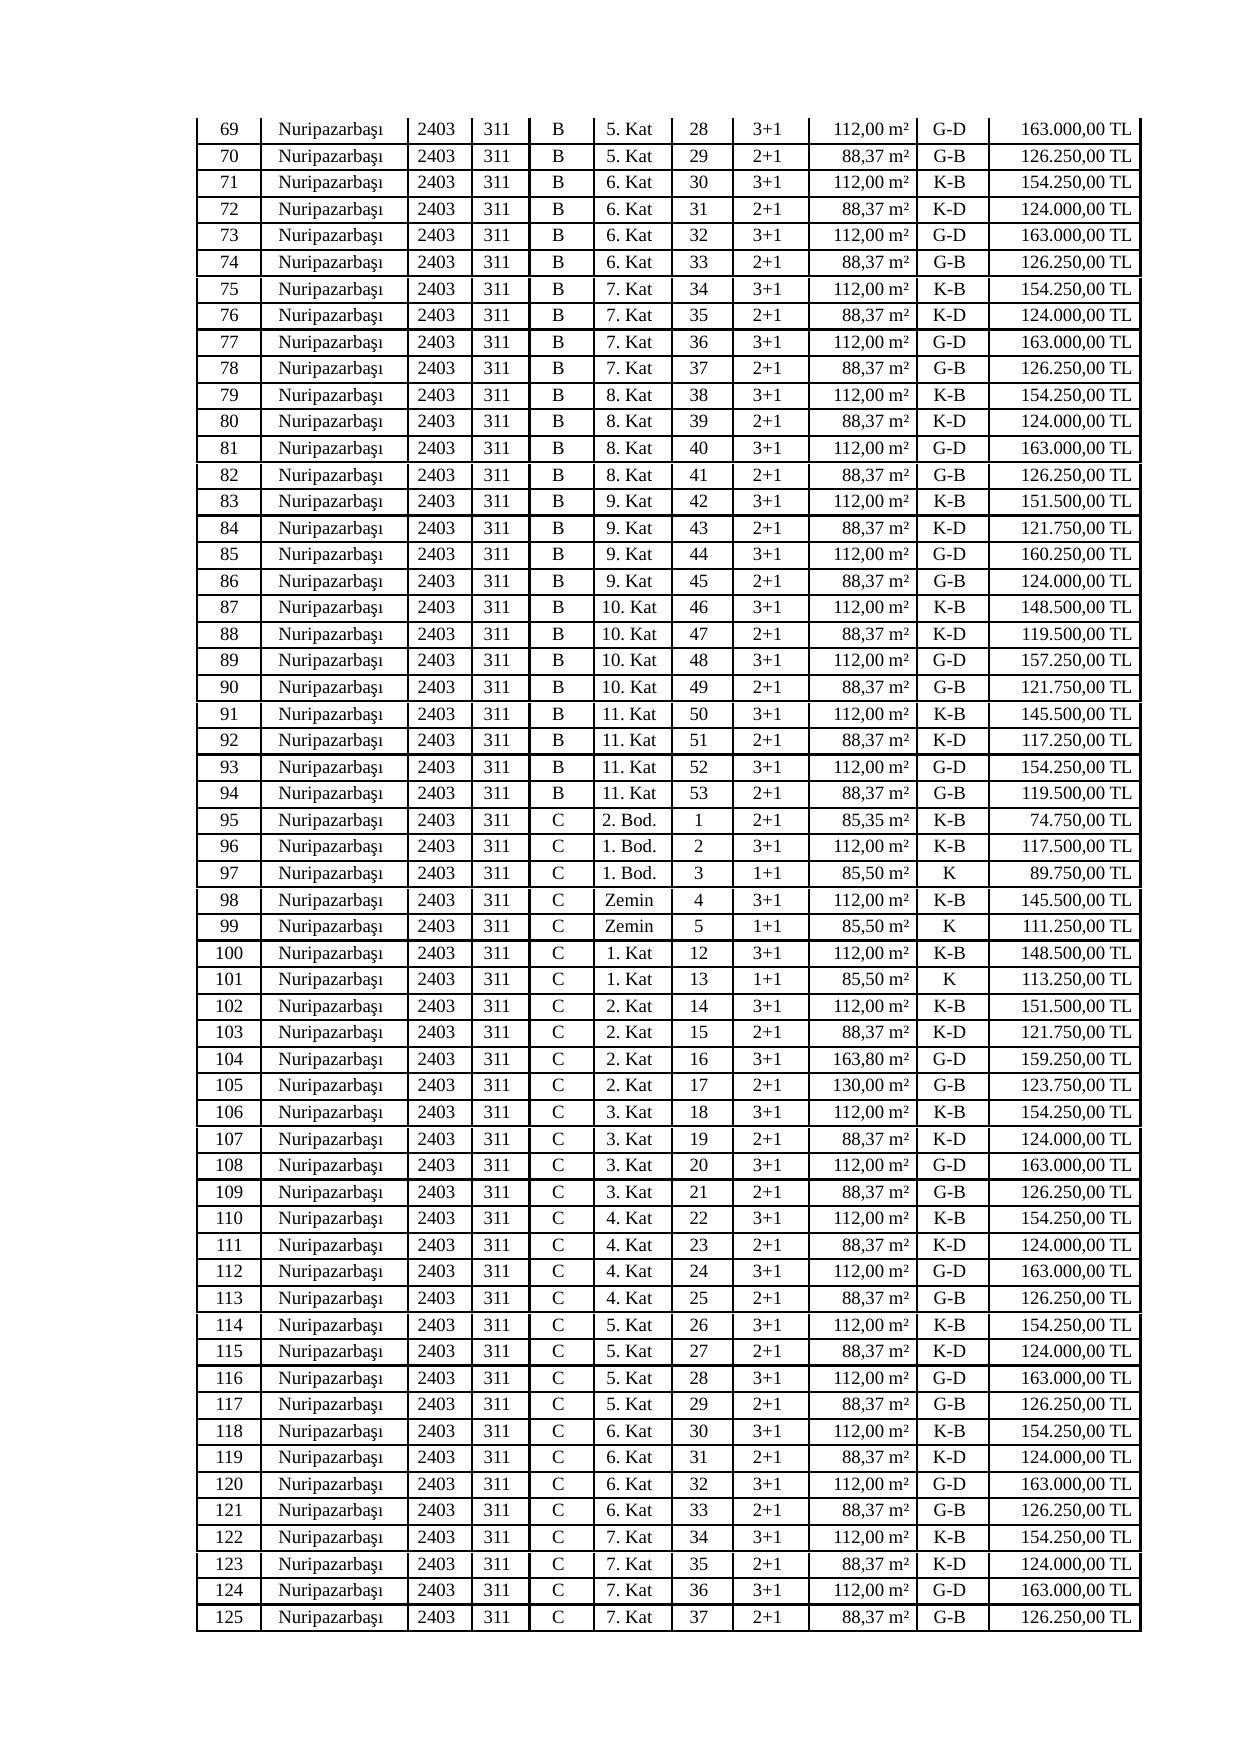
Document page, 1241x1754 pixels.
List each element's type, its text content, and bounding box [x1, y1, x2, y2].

table_cell Nuripazarbaşı [262, 942, 407, 966]
table_cell Nuripazarbaşı [262, 1473, 407, 1497]
table_cell 2403 [409, 729, 471, 753]
table_cell 16 [673, 1048, 732, 1072]
table_cell 121.750,00 TL [990, 517, 1122, 541]
table_cell 2403 [409, 490, 471, 514]
table_cell 2403 [409, 517, 471, 541]
table_cell 112,00 m² [810, 942, 916, 966]
table_cell Nuripazarbaşı [262, 1074, 407, 1099]
table_cell 88,37 m² [810, 1499, 916, 1524]
table_cell 42 [673, 490, 732, 514]
table_cell B [531, 357, 593, 382]
table_cell 2+1 [734, 410, 808, 435]
table_cell 107 [198, 1128, 260, 1152]
table_cell 3+1 [734, 1579, 808, 1603]
table_cell Nuripazarbaşı [262, 1234, 407, 1258]
table_cell 3+1 [734, 1048, 808, 1072]
table_cell 112,00 m² [810, 384, 916, 408]
table_cell 10. Kat [595, 676, 671, 700]
table_cell 3+1 [734, 835, 808, 860]
table_cell 112,00 m² [810, 1473, 916, 1497]
table_cell 7. Kat [595, 304, 671, 328]
table_cell 2+1 [734, 357, 808, 382]
table_cell 2+1 [734, 729, 808, 753]
table_cell Nuripazarbaşı [262, 410, 407, 435]
table_cell Nuripazarbaşı [262, 464, 407, 488]
table_cell 3+1 [734, 331, 808, 355]
table_cell Nuripazarbaşı [262, 118, 407, 143]
table_cell 311 [473, 517, 528, 541]
table_cell Nuripazarbaşı [262, 1101, 407, 1125]
table_cell G-D [918, 224, 988, 249]
table_cell 10. Kat [595, 596, 671, 621]
table_cell K-D [918, 517, 988, 541]
table_cell 311 [473, 995, 528, 1019]
table_cell 119 [198, 1446, 260, 1471]
table_cell 103 [198, 1021, 260, 1046]
table_cell 2403 [409, 835, 471, 860]
table_cell 33 [673, 1499, 732, 1524]
table_cell 40 [673, 437, 732, 461]
table_cell 2403 [409, 1074, 471, 1099]
table_cell 100 [198, 942, 260, 966]
table_cell B [531, 782, 593, 807]
table_cell 311 [473, 1128, 528, 1152]
table_cell Nuripazarbaşı [262, 649, 407, 674]
table_cell 311 [473, 1048, 528, 1072]
table_cell 311 [473, 251, 528, 275]
table_cell K-B [918, 809, 988, 833]
table_cell 46 [673, 596, 732, 621]
table_cell 311 [473, 1606, 528, 1630]
table_cell 311 [473, 862, 528, 886]
table_cell 124.000,00 TL [990, 1234, 1122, 1258]
table_cell Nuripazarbaşı [262, 889, 407, 913]
table_cell 148.500,00 TL [990, 942, 1122, 966]
table_cell 311 [473, 809, 528, 833]
table_cell 2403 [409, 304, 471, 328]
table_cell K-B [918, 1207, 988, 1232]
table_cell 7. Kat [595, 1553, 671, 1577]
table_cell C [531, 915, 593, 939]
table_cell 2403 [409, 1128, 471, 1152]
table_cell G-B [918, 1074, 988, 1099]
table_cell 82 [198, 464, 260, 488]
table_cell 154.250,00 TL [990, 1101, 1122, 1125]
table_cell 31 [673, 1446, 732, 1471]
table_cell 2403 [409, 942, 471, 966]
table_cell 124 [198, 1579, 260, 1603]
table_cell 88,37 m² [810, 1340, 916, 1364]
table_cell 118 [198, 1420, 260, 1444]
table_cell K-D [918, 304, 988, 328]
table_cell 311 [473, 835, 528, 860]
table_cell 112,00 m² [810, 1207, 916, 1232]
table_cell 31 [673, 198, 732, 222]
table_cell Nuripazarbaşı [262, 1526, 407, 1550]
table_cell Zemin [595, 915, 671, 939]
table_cell 112,00 m² [810, 1579, 916, 1603]
table_cell 94 [198, 782, 260, 807]
table_cell Nuripazarbaşı [262, 1287, 407, 1311]
table_cell G-D [918, 1154, 988, 1178]
table_cell C [531, 1101, 593, 1125]
table_cell G-B [918, 782, 988, 807]
table_cell G-B [918, 1393, 988, 1418]
table_cell Nuripazarbaşı [262, 490, 407, 514]
table_cell 1+1 [734, 968, 808, 993]
table_cell 311 [473, 1314, 528, 1338]
table_cell 9. Kat [595, 517, 671, 541]
table_cell 2403 [409, 278, 471, 302]
table_cell C [531, 1048, 593, 1072]
table_cell K-B [918, 1314, 988, 1338]
table_cell 33 [673, 251, 732, 275]
table_cell 112,00 m² [810, 1154, 916, 1178]
table_cell 70 [198, 145, 260, 169]
table_cell K-D [918, 198, 988, 222]
table_cell 101 [198, 968, 260, 993]
table_cell 112,00 m² [810, 1101, 916, 1125]
table_cell 3. Kat [595, 1154, 671, 1178]
table_cell 113.250,00 TL [990, 968, 1122, 993]
table_cell 154.250,00 TL [990, 1314, 1122, 1338]
table_cell Nuripazarbaşı [262, 1048, 407, 1072]
table_cell 19 [673, 1128, 732, 1152]
table_cell Nuripazarbaşı [262, 729, 407, 753]
table_cell 30 [673, 171, 732, 196]
table_cell 112,00 m² [810, 437, 916, 461]
table_cell 311 [473, 1207, 528, 1232]
table_cell 2. Kat [595, 1048, 671, 1072]
table_cell 163,80 m² [810, 1048, 916, 1072]
table_cell B [531, 490, 593, 514]
table_cell 2403 [409, 1048, 471, 1072]
table_cell 85,35 m² [810, 809, 916, 833]
table_cell 126.250,00 TL [990, 357, 1122, 382]
table_cell 24 [673, 1260, 732, 1285]
table_cell 98 [198, 889, 260, 913]
table_cell B [531, 703, 593, 727]
table_cell G-D [918, 437, 988, 461]
table_cell 2+1 [734, 1128, 808, 1152]
table_cell 311 [473, 410, 528, 435]
table_cell 163.000,00 TL [990, 331, 1122, 355]
table_cell K-B [918, 889, 988, 913]
table_cell 311 [473, 729, 528, 753]
table_cell 12 [673, 942, 732, 966]
table_cell 3 [673, 862, 732, 886]
table_cell 145.500,00 TL [990, 889, 1122, 913]
table_cell 311 [473, 889, 528, 913]
table_cell B [531, 756, 593, 780]
table_cell 2403 [409, 756, 471, 780]
table_cell B [531, 278, 593, 302]
table_cell 30 [673, 1420, 732, 1444]
table_cell 11. Kat [595, 729, 671, 753]
table_cell 7. Kat [595, 1579, 671, 1603]
table_cell 88,37 m² [810, 570, 916, 594]
table_cell 6. Kat [595, 171, 671, 196]
table_cell 2. Kat [595, 1074, 671, 1099]
table_cell 112,00 m² [810, 1420, 916, 1444]
table_cell 27 [673, 1340, 732, 1364]
table_cell 3+1 [734, 1314, 808, 1338]
table_cell K-D [918, 1234, 988, 1258]
table_cell 44 [673, 543, 732, 568]
table_cell C [531, 889, 593, 913]
table_cell G-D [918, 543, 988, 568]
table_cell 123 [198, 1553, 260, 1577]
table_cell Nuripazarbaşı [262, 1181, 407, 1205]
table_cell 124.000,00 TL [990, 1128, 1122, 1152]
table_cell 10. Kat [595, 623, 671, 647]
table_cell 43 [673, 517, 732, 541]
table_cell 2403 [409, 1420, 471, 1444]
table_cell Nuripazarbaşı [262, 278, 407, 302]
table_cell 1+1 [734, 862, 808, 886]
table_cell 95 [198, 809, 260, 833]
table_cell 36 [673, 1579, 732, 1603]
table_cell C [531, 1234, 593, 1258]
table_cell 119.500,00 TL [990, 782, 1122, 807]
table_cell 311 [473, 703, 528, 727]
table_cell 14 [673, 995, 732, 1019]
table_cell 2+1 [734, 782, 808, 807]
table_cell 2403 [409, 224, 471, 249]
table_cell Nuripazarbaşı [262, 1579, 407, 1603]
table_cell 3+1 [734, 942, 808, 966]
table_cell 112,00 m² [810, 649, 916, 674]
table_cell 83 [198, 490, 260, 514]
table_cell 114 [198, 1314, 260, 1338]
table_cell 102 [198, 995, 260, 1019]
table_cell 88,37 m² [810, 1446, 916, 1471]
table_cell C [531, 1606, 593, 1630]
table_cell K-D [918, 1553, 988, 1577]
table_cell 2403 [409, 1393, 471, 1418]
table_cell 6. Kat [595, 1473, 671, 1497]
table_cell 2403 [409, 410, 471, 435]
table_cell 154.250,00 TL [990, 384, 1122, 408]
table_cell 311 [473, 570, 528, 594]
table_cell 154.250,00 TL [990, 1420, 1122, 1444]
table_cell 8. Kat [595, 384, 671, 408]
table_cell K-D [918, 623, 988, 647]
table_cell 2403 [409, 968, 471, 993]
table_cell B [531, 384, 593, 408]
table_cell B [531, 543, 593, 568]
table_cell C [531, 1393, 593, 1418]
table_cell K-B [918, 995, 988, 1019]
table_cell 2+1 [734, 570, 808, 594]
table_cell B [531, 464, 593, 488]
table_cell 2403 [409, 1340, 471, 1364]
table_cell 9. Kat [595, 490, 671, 514]
table_cell 112,00 m² [810, 995, 916, 1019]
table_cell 78 [198, 357, 260, 382]
table_cell 145.500,00 TL [990, 703, 1122, 727]
table_cell 92 [198, 729, 260, 753]
table_cell B [531, 437, 593, 461]
table_cell 10. Kat [595, 649, 671, 674]
table_cell 311 [473, 782, 528, 807]
table_cell C [531, 809, 593, 833]
table_cell 154.250,00 TL [990, 1207, 1122, 1232]
table_cell 88,37 m² [810, 782, 916, 807]
table_cell C [531, 968, 593, 993]
table_cell Nuripazarbaşı [262, 623, 407, 647]
table_cell Nuripazarbaşı [262, 251, 407, 275]
table_cell 2+1 [734, 1287, 808, 1311]
table_cell 2403 [409, 251, 471, 275]
table_cell 122 [198, 1526, 260, 1550]
table_cell C [531, 1181, 593, 1205]
table_cell 71 [198, 171, 260, 196]
table_cell 2403 [409, 1473, 471, 1497]
table_cell 112,00 m² [810, 118, 916, 143]
table_cell B [531, 251, 593, 275]
table_cell 311 [473, 118, 528, 143]
table_cell C [531, 1499, 593, 1524]
table_cell K-B [918, 171, 988, 196]
table_cell 112,00 m² [810, 1526, 916, 1550]
table_cell 3. Kat [595, 1128, 671, 1152]
table_cell 311 [473, 437, 528, 461]
table_cell 52 [673, 756, 732, 780]
table_cell 311 [473, 1234, 528, 1258]
table_cell 3. Kat [595, 1181, 671, 1205]
table_cell 11. Kat [595, 703, 671, 727]
table_cell 163.000,00 TL [990, 1367, 1122, 1391]
table_cell B [531, 596, 593, 621]
table_cell 163.000,00 TL [990, 1473, 1122, 1497]
table_cell 3+1 [734, 889, 808, 913]
table_cell C [531, 1446, 593, 1471]
table_cell 163.000,00 TL [990, 224, 1122, 249]
table_cell 1. Bod. [595, 862, 671, 886]
table_cell 117.500,00 TL [990, 835, 1122, 860]
table_cell 148.500,00 TL [990, 596, 1122, 621]
table_cell Nuripazarbaşı [262, 198, 407, 222]
table_cell 112,00 m² [810, 1367, 916, 1391]
table_cell 2. Bod. [595, 809, 671, 833]
table_cell Nuripazarbaşı [262, 703, 407, 727]
table_cell 126.250,00 TL [990, 145, 1122, 169]
table_cell 311 [473, 1340, 528, 1364]
table_cell 154.250,00 TL [990, 756, 1122, 780]
table_cell 2403 [409, 1181, 471, 1205]
table_cell 4. Kat [595, 1207, 671, 1232]
table_cell K-D [918, 1446, 988, 1471]
table_cell 2+1 [734, 1234, 808, 1258]
table_cell 1. Kat [595, 942, 671, 966]
table_cell G-D [918, 331, 988, 355]
table_cell Nuripazarbaşı [262, 1207, 407, 1232]
table_cell 311 [473, 464, 528, 488]
table_cell G-B [918, 1181, 988, 1205]
table_cell 3+1 [734, 384, 808, 408]
table_cell 115 [198, 1340, 260, 1364]
table_cell B [531, 623, 593, 647]
table_cell 5. Kat [595, 1393, 671, 1418]
table_cell 41 [673, 464, 732, 488]
table_cell 3+1 [734, 278, 808, 302]
table_cell G-B [918, 1606, 988, 1630]
table_cell 311 [473, 1154, 528, 1178]
table_cell 117 [198, 1393, 260, 1418]
table_cell 47 [673, 623, 732, 647]
table_cell 6. Kat [595, 1420, 671, 1444]
table_cell 311 [473, 224, 528, 249]
table_cell Nuripazarbaşı [262, 1367, 407, 1391]
table_cell 311 [473, 676, 528, 700]
table_cell B [531, 676, 593, 700]
table_cell 111.250,00 TL [990, 915, 1122, 939]
table_cell 2403 [409, 437, 471, 461]
table_cell 126.250,00 TL [990, 1287, 1122, 1311]
table_cell 123.750,00 TL [990, 1074, 1122, 1099]
table_cell 112,00 m² [810, 889, 916, 913]
table_cell 112,00 m² [810, 224, 916, 249]
table_cell 48 [673, 649, 732, 674]
table_cell 4. Kat [595, 1287, 671, 1311]
table_cell G-D [918, 649, 988, 674]
table_cell C [531, 835, 593, 860]
table_cell 15 [673, 1021, 732, 1046]
table_cell 2403 [409, 331, 471, 355]
table_cell 25 [673, 1287, 732, 1311]
table_cell 311 [473, 384, 528, 408]
table_cell 124.000,00 TL [990, 410, 1122, 435]
table_cell 8. Kat [595, 464, 671, 488]
table_cell Nuripazarbaşı [262, 968, 407, 993]
table_cell Nuripazarbaşı [262, 835, 407, 860]
table_cell [118, 118, 196, 1632]
table_cell G-D [918, 1473, 988, 1497]
table_cell 1+1 [734, 915, 808, 939]
table_cell 39 [673, 410, 732, 435]
table_cell 110 [198, 1207, 260, 1232]
table_cell Nuripazarbaşı [262, 676, 407, 700]
table_cell 3+1 [734, 1101, 808, 1125]
table_cell 311 [473, 649, 528, 674]
table_cell 9. Kat [595, 570, 671, 594]
table_cell 3+1 [734, 995, 808, 1019]
table_cell 20 [673, 1154, 732, 1178]
table_cell Nuripazarbaşı [262, 570, 407, 594]
table_cell 7. Kat [595, 331, 671, 355]
table_cell 112,00 m² [810, 1314, 916, 1338]
table_cell 154.250,00 TL [990, 278, 1122, 302]
table_cell 111 [198, 1234, 260, 1258]
table_cell 3+1 [734, 171, 808, 196]
table_cell Nuripazarbaşı [262, 171, 407, 196]
table_cell K-D [918, 1128, 988, 1152]
table_cell 113 [198, 1287, 260, 1311]
table_cell Nuripazarbaşı [262, 331, 407, 355]
table_cell 112,00 m² [810, 278, 916, 302]
table_cell B [531, 171, 593, 196]
table_cell 121.750,00 TL [990, 1021, 1122, 1046]
table_cell 2403 [409, 1234, 471, 1258]
table_cell C [531, 1314, 593, 1338]
table_cell 4. Kat [595, 1234, 671, 1258]
table_cell G-D [918, 1048, 988, 1072]
table_cell 2403 [409, 1606, 471, 1630]
table_cell 116 [198, 1367, 260, 1391]
table_cell 126.250,00 TL [990, 1393, 1122, 1418]
table_cell 311 [473, 756, 528, 780]
table_cell Nuripazarbaşı [262, 384, 407, 408]
table_cell 88,37 m² [810, 1553, 916, 1577]
table_cell 3+1 [734, 1526, 808, 1550]
table_cell 112,00 m² [810, 835, 916, 860]
table_cell 2403 [409, 676, 471, 700]
table_cell G-D [918, 1367, 988, 1391]
table_cell 72 [198, 198, 260, 222]
table_cell 28 [673, 118, 732, 143]
table_cell 99 [198, 915, 260, 939]
table_cell 88,37 m² [810, 251, 916, 275]
table_cell 2+1 [734, 676, 808, 700]
table_cell 81 [198, 437, 260, 461]
table_cell 311 [473, 1420, 528, 1444]
table_cell 88,37 m² [810, 1181, 916, 1205]
table_cell Nuripazarbaşı [262, 995, 407, 1019]
table_cell 311 [473, 915, 528, 939]
table_cell 2+1 [734, 1181, 808, 1205]
table_cell K-B [918, 1526, 988, 1550]
table_cell 311 [473, 1393, 528, 1418]
table_cell 2. Kat [595, 1021, 671, 1046]
table_cell 112,00 m² [810, 596, 916, 621]
table_cell 151.500,00 TL [990, 490, 1122, 514]
table_cell 18 [673, 1101, 732, 1125]
table_cell K-D [918, 1021, 988, 1046]
table_cell K-B [918, 1420, 988, 1444]
table_cell 124.000,00 TL [990, 1446, 1122, 1471]
table_cell 2403 [409, 596, 471, 621]
table_cell 6. Kat [595, 224, 671, 249]
table_cell 2+1 [734, 1074, 808, 1099]
table_cell 3+1 [734, 490, 808, 514]
table_cell 311 [473, 1367, 528, 1391]
table_cell 69 [198, 118, 260, 143]
table_cell 2+1 [734, 464, 808, 488]
table_cell 17 [673, 1074, 732, 1099]
table_cell 7. Kat [595, 278, 671, 302]
table_cell 88 [198, 623, 260, 647]
table_cell 157.250,00 TL [990, 649, 1122, 674]
table_cell 2403 [409, 1553, 471, 1577]
table_cell 117.250,00 TL [990, 729, 1122, 753]
table_cell 8. Kat [595, 437, 671, 461]
table_cell 2403 [409, 357, 471, 382]
table_cell 96 [198, 835, 260, 860]
table_cell 126.250,00 TL [990, 464, 1122, 488]
table_cell 311 [473, 1553, 528, 1577]
table_cell 2403 [409, 570, 471, 594]
table_cell 2403 [409, 145, 471, 169]
table_cell 2+1 [734, 1499, 808, 1524]
table_cell 3+1 [734, 118, 808, 143]
table_cell 2+1 [734, 809, 808, 833]
table_cell 3+1 [734, 437, 808, 461]
table_cell Nuripazarbaşı [262, 1420, 407, 1444]
table_cell 88,37 m² [810, 357, 916, 382]
table_cell 45 [673, 570, 732, 594]
table_cell 88,37 m² [810, 1606, 916, 1630]
table_cell 124.000,00 TL [990, 1340, 1122, 1364]
table_cell 163.000,00 TL [990, 1579, 1122, 1603]
table_cell G-B [918, 570, 988, 594]
table_cell 112,00 m² [810, 543, 916, 568]
table_cell C [531, 1553, 593, 1577]
table_cell 311 [473, 1499, 528, 1524]
table_cell 5 [673, 915, 732, 939]
table_cell Zemin [595, 889, 671, 913]
table_cell 88,37 m² [810, 1234, 916, 1258]
table_cell 112,00 m² [810, 1260, 916, 1285]
table_cell 76 [198, 304, 260, 328]
table_cell 311 [473, 968, 528, 993]
table_cell 311 [473, 171, 528, 196]
table_cell 8. Kat [595, 410, 671, 435]
table_cell 88,37 m² [810, 304, 916, 328]
table_cell K-D [918, 410, 988, 435]
table_cell 3+1 [734, 1420, 808, 1444]
table_cell 28 [673, 1367, 732, 1391]
table_cell 29 [673, 1393, 732, 1418]
table_cell 88,37 m² [810, 1021, 916, 1046]
table_cell 85,50 m² [810, 862, 916, 886]
table_cell 125 [198, 1606, 260, 1630]
table_cell 112,00 m² [810, 490, 916, 514]
table_cell C [531, 942, 593, 966]
table_cell G-D [918, 1260, 988, 1285]
table_cell Nuripazarbaşı [262, 862, 407, 886]
table_cell K-B [918, 596, 988, 621]
table_cell 22 [673, 1207, 732, 1232]
table_cell 88,37 m² [810, 517, 916, 541]
table_cell 311 [473, 1287, 528, 1311]
table_cell 130,00 m² [810, 1074, 916, 1099]
table_cell 126.250,00 TL [990, 1181, 1122, 1205]
table_cell 2403 [409, 862, 471, 886]
table_cell 6. Kat [595, 198, 671, 222]
table_cell 311 [473, 1473, 528, 1497]
table_cell 7. Kat [595, 357, 671, 382]
table_cell 2+1 [734, 623, 808, 647]
table_cell K-B [918, 835, 988, 860]
table_cell 124.000,00 TL [990, 304, 1122, 328]
table_cell K-D [918, 1340, 988, 1364]
table_cell 85,50 m² [810, 968, 916, 993]
table_cell 32 [673, 224, 732, 249]
table_cell Nuripazarbaşı [262, 596, 407, 621]
table_cell B [531, 649, 593, 674]
table_cell 2403 [409, 1314, 471, 1338]
table_cell 1. Kat [595, 968, 671, 993]
table_cell 5. Kat [595, 1314, 671, 1338]
table_cell 51 [673, 729, 732, 753]
table_cell 88,37 m² [810, 1128, 916, 1152]
table_cell 2403 [409, 1207, 471, 1232]
table_cell Nuripazarbaşı [262, 756, 407, 780]
table_cell Nuripazarbaşı [262, 1606, 407, 1630]
table_cell 112,00 m² [810, 331, 916, 355]
table_cell 2403 [409, 889, 471, 913]
table_cell 34 [673, 278, 732, 302]
table_cell 126.250,00 TL [990, 251, 1122, 275]
table_cell 7. Kat [595, 1606, 671, 1630]
table_cell Nuripazarbaşı [262, 517, 407, 541]
table_cell 36 [673, 331, 732, 355]
table_cell 5. Kat [595, 118, 671, 143]
table_cell 2403 [409, 1367, 471, 1391]
table_cell 6. Kat [595, 251, 671, 275]
table_cell 2+1 [734, 517, 808, 541]
table_cell C [531, 1420, 593, 1444]
table_cell 2+1 [734, 145, 808, 169]
table_cell G-B [918, 1287, 988, 1311]
table_cell 154.250,00 TL [990, 1526, 1122, 1550]
table_cell 3+1 [734, 1473, 808, 1497]
table_cell 7. Kat [595, 1526, 671, 1550]
table_cell 311 [473, 145, 528, 169]
table_cell 50 [673, 703, 732, 727]
table_cell 154.250,00 TL [990, 171, 1122, 196]
table_cell 163.000,00 TL [990, 1260, 1122, 1285]
table_cell 121 [198, 1499, 260, 1524]
table_cell 88,37 m² [810, 623, 916, 647]
table_cell 74 [198, 251, 260, 275]
table_cell 97 [198, 862, 260, 886]
table_cell 311 [473, 1074, 528, 1099]
table_cell 35 [673, 304, 732, 328]
table_cell 2403 [409, 1260, 471, 1285]
table_cell 89 [198, 649, 260, 674]
table_cell 3+1 [734, 1154, 808, 1178]
table_cell G-D [918, 1579, 988, 1603]
table_cell Nuripazarbaşı [262, 1446, 407, 1471]
table_cell Nuripazarbaşı [262, 304, 407, 328]
table_cell 311 [473, 304, 528, 328]
table_cell 87 [198, 596, 260, 621]
table_cell 311 [473, 1579, 528, 1603]
table_cell 311 [473, 357, 528, 382]
table_cell C [531, 1526, 593, 1550]
table_cell 2403 [409, 1101, 471, 1125]
table_cell 112,00 m² [810, 703, 916, 727]
table_cell 2403 [409, 623, 471, 647]
table_cell 160.250,00 TL [990, 543, 1122, 568]
table_cell 74.750,00 TL [990, 809, 1122, 833]
table_cell Nuripazarbaşı [262, 543, 407, 568]
table_cell 126.250,00 TL [990, 1606, 1122, 1630]
table_cell Nuripazarbaşı [262, 224, 407, 249]
table_cell 2403 [409, 171, 471, 196]
table_cell Nuripazarbaşı [262, 1128, 407, 1152]
table_cell 2403 [409, 1579, 471, 1603]
table_cell 93 [198, 756, 260, 780]
table_cell 2403 [409, 118, 471, 143]
table_cell 3+1 [734, 596, 808, 621]
table_cell 126.250,00 TL [990, 1499, 1122, 1524]
table_cell Nuripazarbaşı [262, 357, 407, 382]
table_cell 88,37 m² [810, 410, 916, 435]
table_cell C [531, 1074, 593, 1099]
table_cell 32 [673, 1473, 732, 1497]
table_cell 80 [198, 410, 260, 435]
table_cell 2403 [409, 543, 471, 568]
table_cell C [531, 1579, 593, 1603]
table_cell 3+1 [734, 224, 808, 249]
table_cell K [918, 915, 988, 939]
table_cell Nuripazarbaşı [262, 437, 407, 461]
table_cell 13 [673, 968, 732, 993]
table_cell 84 [198, 517, 260, 541]
table_cell 112,00 m² [810, 756, 916, 780]
table_cell 109 [198, 1181, 260, 1205]
table_cell 104 [198, 1048, 260, 1072]
table_cell 6. Kat [595, 1499, 671, 1524]
table_cell 151.500,00 TL [990, 995, 1122, 1019]
table_cell 108 [198, 1154, 260, 1178]
table_cell 163.000,00 TL [990, 1154, 1122, 1178]
table_cell G-B [918, 251, 988, 275]
table_cell G-D [918, 118, 988, 143]
table_cell 311 [473, 278, 528, 302]
table_cell 311 [473, 623, 528, 647]
table_cell Nuripazarbaşı [262, 1260, 407, 1285]
table_cell 3+1 [734, 1260, 808, 1285]
table_cell 49 [673, 676, 732, 700]
table_cell 6. Kat [595, 1446, 671, 1471]
table_cell 21 [673, 1181, 732, 1205]
table_cell 311 [473, 942, 528, 966]
table_cell 2403 [409, 915, 471, 939]
table_cell 124.000,00 TL [990, 1553, 1122, 1577]
table_cell K-D [918, 729, 988, 753]
table_cell K-B [918, 703, 988, 727]
table_cell 120 [198, 1473, 260, 1497]
table_cell K-B [918, 1101, 988, 1125]
table_cell 2+1 [734, 1553, 808, 1577]
table_cell C [531, 1473, 593, 1497]
table_cell G-B [918, 1499, 988, 1524]
table_cell 91 [198, 703, 260, 727]
table_cell 88,37 m² [810, 464, 916, 488]
table_cell 3. Kat [595, 1101, 671, 1125]
table_cell 3+1 [734, 703, 808, 727]
table_cell 3+1 [734, 1207, 808, 1232]
table_cell 4. Kat [595, 1260, 671, 1285]
table_cell 5. Kat [595, 145, 671, 169]
table_cell 11. Kat [595, 756, 671, 780]
table_cell 311 [473, 331, 528, 355]
table_cell 89.750,00 TL [990, 862, 1122, 886]
table_cell 311 [473, 1446, 528, 1471]
table_cell Nuripazarbaşı [262, 1021, 407, 1046]
table_cell K-B [918, 942, 988, 966]
table_cell 112 [198, 1260, 260, 1285]
table_cell 53 [673, 782, 732, 807]
table_cell 37 [673, 1606, 732, 1630]
table_cell 2. Kat [595, 995, 671, 1019]
table_cell Nuripazarbaşı [262, 915, 407, 939]
table_cell 9. Kat [595, 543, 671, 568]
table_cell 311 [473, 1526, 528, 1550]
table_cell 2403 [409, 384, 471, 408]
table_cell 112,00 m² [810, 171, 916, 196]
table_cell 77 [198, 331, 260, 355]
table_cell K-B [918, 278, 988, 302]
table_cell 311 [473, 1021, 528, 1046]
table_cell 79 [198, 384, 260, 408]
table_cell G-D [918, 756, 988, 780]
table_cell 311 [473, 543, 528, 568]
table_cell C [531, 1367, 593, 1391]
table_cell 2403 [409, 649, 471, 674]
table_cell C [531, 1260, 593, 1285]
table_cell 88,37 m² [810, 145, 916, 169]
table_cell K [918, 968, 988, 993]
table_cell B [531, 729, 593, 753]
table_cell 37 [673, 357, 732, 382]
table_cell 159.250,00 TL [990, 1048, 1122, 1072]
table_cell 105 [198, 1074, 260, 1099]
table_cell Nuripazarbaşı [262, 809, 407, 833]
table_cell 2403 [409, 782, 471, 807]
table_cell G-B [918, 464, 988, 488]
table_cell 1. Bod. [595, 835, 671, 860]
table_cell C [531, 995, 593, 1019]
table_cell 38 [673, 384, 732, 408]
table_cell 85,50 m² [810, 915, 916, 939]
table_cell 75 [198, 278, 260, 302]
table_cell 311 [473, 1260, 528, 1285]
table_cell 88,37 m² [810, 1287, 916, 1311]
table_cell Nuripazarbaşı [262, 1499, 407, 1524]
table_cell 311 [473, 596, 528, 621]
table_cell C [531, 1340, 593, 1364]
table_cell 3+1 [734, 649, 808, 674]
table_cell 311 [473, 1101, 528, 1125]
table_cell 2403 [409, 703, 471, 727]
table_cell C [531, 1128, 593, 1152]
table_cell 86 [198, 570, 260, 594]
table_cell C [531, 1207, 593, 1232]
table_cell 2+1 [734, 1446, 808, 1471]
table_cell 88,37 m² [810, 198, 916, 222]
table_cell 2403 [409, 1287, 471, 1311]
table_cell 124.000,00 TL [990, 198, 1122, 222]
table_cell 2403 [409, 1499, 471, 1524]
table_cell K-B [918, 490, 988, 514]
table_cell 85 [198, 543, 260, 568]
table_cell 23 [673, 1234, 732, 1258]
table_cell B [531, 145, 593, 169]
table_cell 2403 [409, 464, 471, 488]
table_cell 2403 [409, 995, 471, 1019]
table_cell 35 [673, 1553, 732, 1577]
table_cell 2+1 [734, 304, 808, 328]
table_cell Nuripazarbaşı [262, 145, 407, 169]
table_cell 2+1 [734, 251, 808, 275]
table_cell 2+1 [734, 198, 808, 222]
table_cell 3+1 [734, 756, 808, 780]
table_cell 2+1 [734, 1606, 808, 1630]
table_cell 2+1 [734, 1393, 808, 1418]
table_cell C [531, 1154, 593, 1178]
table_cell C [531, 862, 593, 886]
table_cell 5. Kat [595, 1340, 671, 1364]
table_cell B [531, 198, 593, 222]
table_cell G-B [918, 145, 988, 169]
table_cell 26 [673, 1314, 732, 1338]
table_cell 11. Kat [595, 782, 671, 807]
table_cell 2403 [409, 198, 471, 222]
table_cell 121.750,00 TL [990, 676, 1122, 700]
table_cell 163.000,00 TL [990, 437, 1122, 461]
table_cell 88,37 m² [810, 729, 916, 753]
table_cell B [531, 304, 593, 328]
table_cell B [531, 410, 593, 435]
table_cell 311 [473, 198, 528, 222]
table_cell 2+1 [734, 1021, 808, 1046]
table_cell B [531, 517, 593, 541]
table_cell 119.500,00 TL [990, 623, 1122, 647]
table_cell C [531, 1021, 593, 1046]
table_cell G-B [918, 357, 988, 382]
table_cell 90 [198, 676, 260, 700]
table_cell C [531, 1287, 593, 1311]
table_cell B [531, 224, 593, 249]
table_cell 73 [198, 224, 260, 249]
table_cell 4 [673, 889, 732, 913]
table_cell 311 [473, 490, 528, 514]
table_cell 3+1 [734, 1367, 808, 1391]
table_cell 2 [673, 835, 732, 860]
table_cell K-B [918, 384, 988, 408]
table_cell G-B [918, 676, 988, 700]
table_cell 2403 [409, 1021, 471, 1046]
table_cell B [531, 118, 593, 143]
table_cell B [531, 331, 593, 355]
table_cell Nuripazarbaşı [262, 1553, 407, 1577]
table_cell 311 [473, 1181, 528, 1205]
table_cell 2403 [409, 1446, 471, 1471]
table_cell 2403 [409, 1526, 471, 1550]
table_cell 124.000,00 TL [990, 570, 1122, 594]
table_cell Nuripazarbaşı [262, 1154, 407, 1178]
table_cell 88,37 m² [810, 1393, 916, 1418]
table_cell 1 [673, 809, 732, 833]
table_cell 163.000,00 TL [990, 118, 1122, 143]
table_cell B [531, 570, 593, 594]
table_cell 2+1 [734, 1340, 808, 1364]
table_cell 88,37 m² [810, 676, 916, 700]
table_cell 2403 [409, 809, 471, 833]
table_cell Nuripazarbaşı [262, 1340, 407, 1364]
table_cell Nuripazarbaşı [262, 1314, 407, 1338]
table_cell K [918, 862, 988, 886]
table_cell 29 [673, 145, 732, 169]
table_cell 3+1 [734, 543, 808, 568]
table_cell Nuripazarbaşı [262, 782, 407, 807]
table_cell Nuripazarbaşı [262, 1393, 407, 1418]
table_cell 34 [673, 1526, 732, 1550]
table_cell 106 [198, 1101, 260, 1125]
table_cell 5. Kat [595, 1367, 671, 1391]
table_cell 2403 [409, 1154, 471, 1178]
